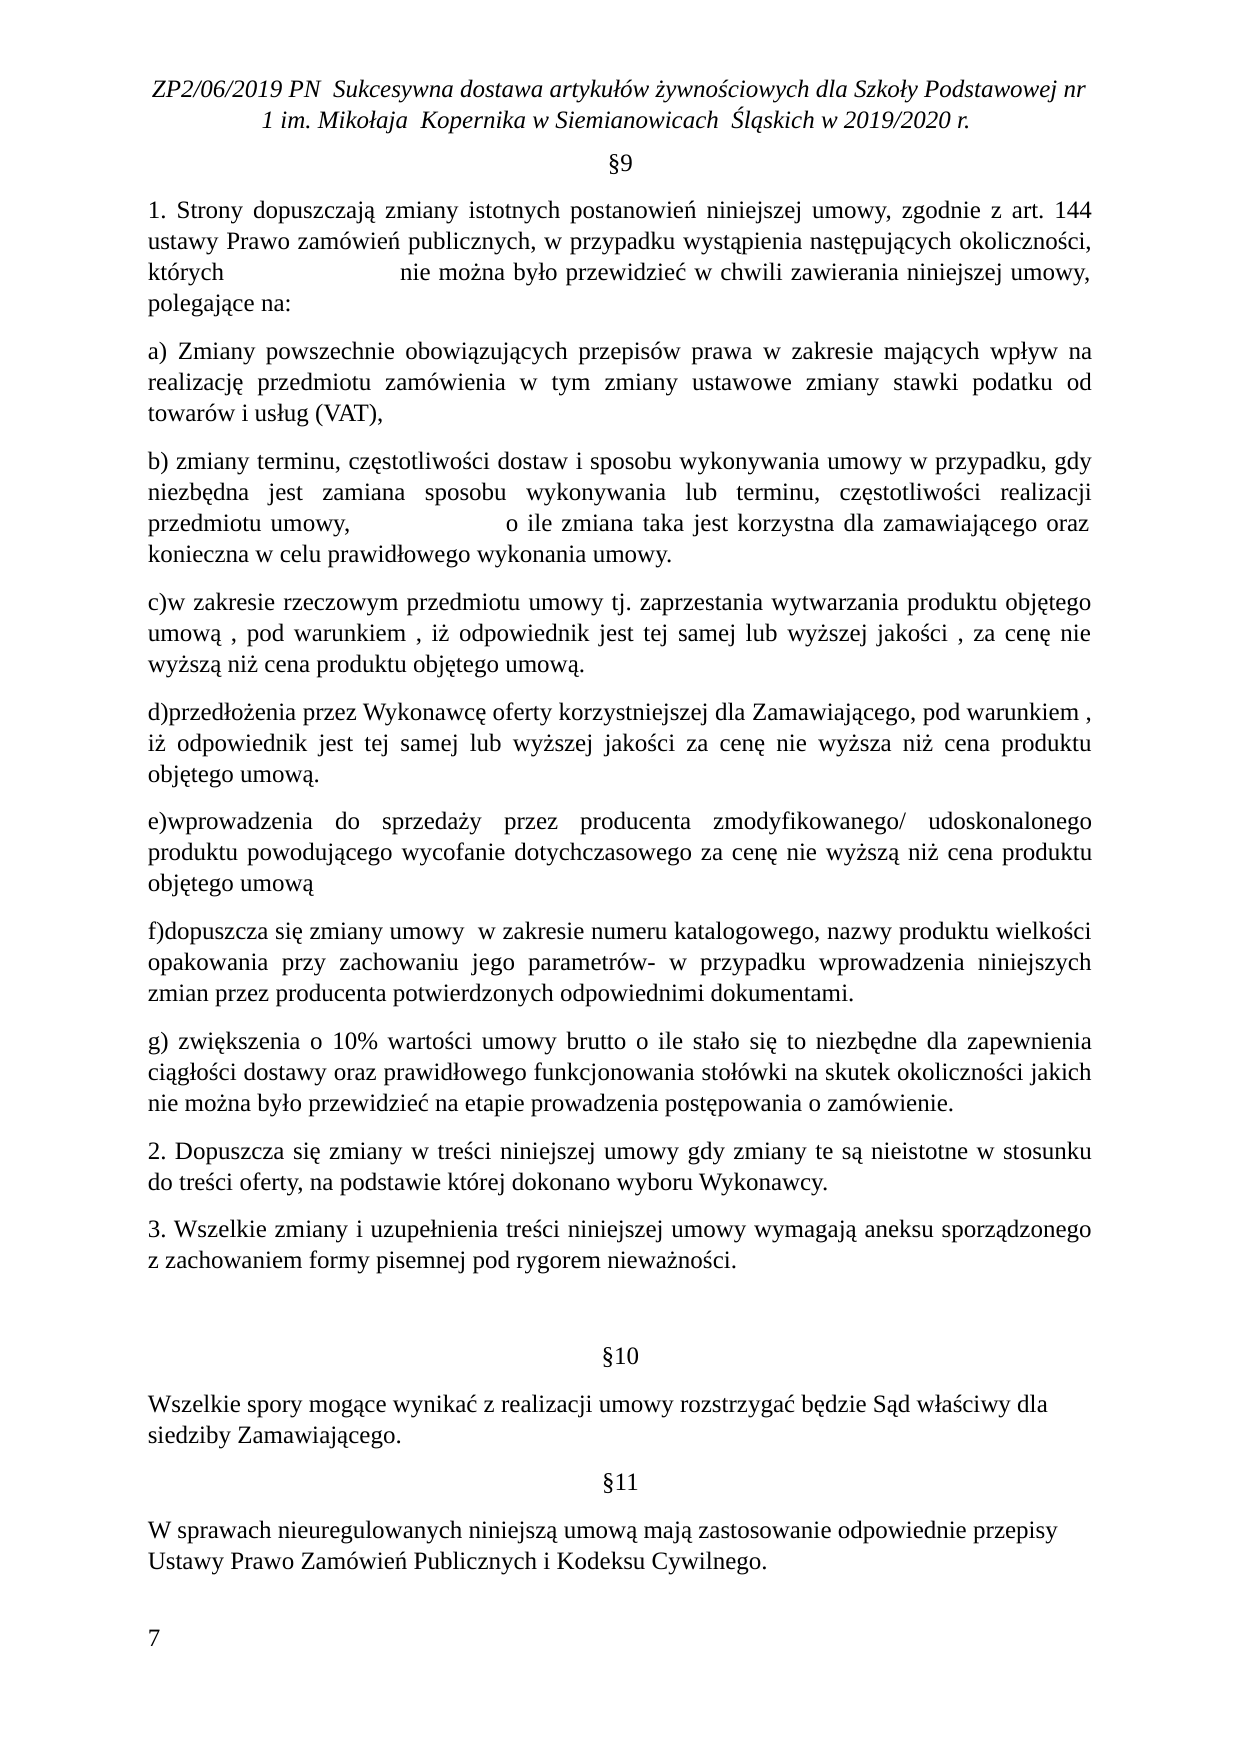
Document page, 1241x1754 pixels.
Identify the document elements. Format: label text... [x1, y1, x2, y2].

text a) Zmiany powszechnie obowiązujących przepisów prawa w zakresie mających wpływ na realizację przedmiotu zamówienia w tym zmiany ustawowe zmiany stawki podatku od towarów i usług (VAT), [148, 336, 1093, 427]
text 2. Dopuszcza się zmiany w treści niniejszej umowy gdy zmiany te są nieistotne w stosunku do treści oferty, na podstawie której dokonano wyboru Wykonawcy. [148, 1136, 1093, 1196]
text 3. Wszelkie zmiany i uzupełnienia treści niniejszej umowy wymagają aneksu sporządzonego z zachowaniem formy pisemnej pod rygorem nieważności. [148, 1214, 1093, 1274]
text §10 [148, 1341, 1093, 1370]
text 1. Strony dopuszczają zmiany istotnych postanowień niniejszej umowy, zgodnie z art. 144 ustawy Prawo zamówień publicznych, w przypadku wystąpienia następujących okoliczności, których nie można było przewidzieć w chwili zawierania niniejszej umowy, polegające na: [148, 195, 1093, 317]
text Wszelkie spory mogące wynikać z realizacji umowy rozstrzygać będzie Sąd właściwy dla siedziby Zamawiającego. [148, 1389, 1093, 1448]
text g) zwiększenia o 10% wartości umowy brutto o ile stało się to niezbędne dla zapewnienia ciągłości dostawy oraz prawidłowego funkcjonowania stołówki na skutek okoliczności jakich nie można było przewidzieć na etapie prowadzenia postępowania o zamówienie. [148, 1026, 1093, 1117]
text c)w zakresie rzeczowym przedmiotu umowy tj. zaprzestania wytwarzania produktu objętego umową , pod warunkiem , iż odpowiednik jest tej samej lub wyższej jakości , za cenę nie wyższą niż cena produktu objętego umową. [148, 587, 1093, 678]
text §9 [148, 148, 1093, 176]
text e)wprowadzenia do sprzedaży przez producenta zmodyfikowanego/ udoskonalonego produktu powodującego wycofanie dotychczasowego za cenę nie wyższą niż cena produktu objętego umową [148, 806, 1093, 897]
text f)dopuszcza się zmiany umowy w zakresie numeru katalogowego, nazwy produktu wielkości opakowania przy zachowaniu jego parametrów- w przypadku wprowadzenia niniejszych zmian przez producenta potwierdzonych odpowiednimi dokumentami. [148, 916, 1093, 1007]
text W sprawach nieuregulowanych niniejszą umową mają zastosowanie odpowiednie przepisy Ustawy Prawo Zamówień Publicznych i Kodeksu Cywilnego. [148, 1515, 1093, 1575]
text d)przedłożenia przez Wykonawcę oferty korzystniejszej dla Zamawiającego, pod warunkiem , iż odpowiednik jest tej samej lub wyższej jakości za cenę nie wyższa niż cena produktu objętego umową. [148, 697, 1093, 787]
text §11 [148, 1467, 1093, 1496]
text b) zmiany terminu, częstotliwości dostaw i sposobu wykonywania umowy w przypadku, gdy niezbędna jest zamiana sposobu wykonywania lub terminu, częstotliwości realizacji przedmiotu umowy, o ile zmiana taka jest korzystna dla zamawiającego oraz konieczna w celu prawidłowego wykonania umowy. [148, 446, 1093, 568]
